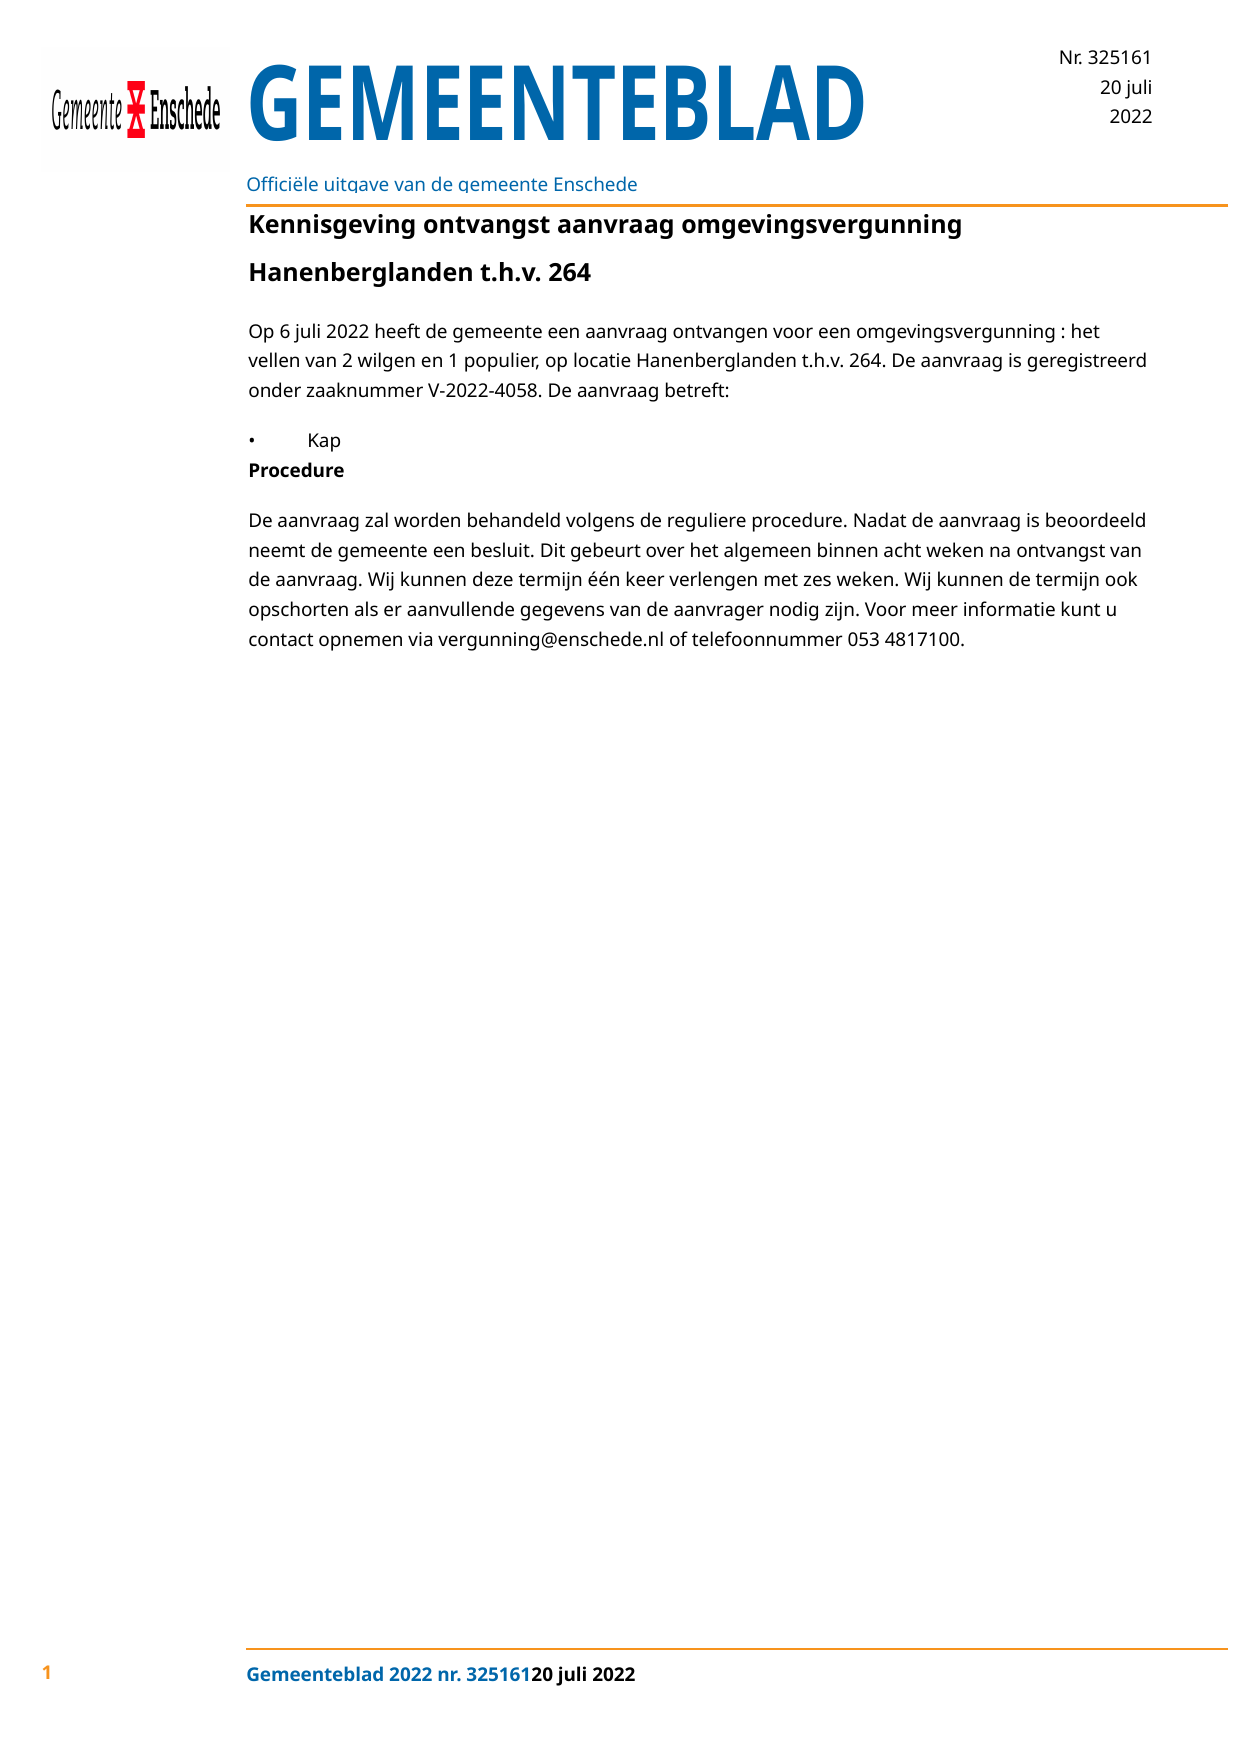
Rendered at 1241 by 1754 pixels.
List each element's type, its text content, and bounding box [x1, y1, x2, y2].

picture [41, 47, 231, 172]
text Op 6 juli 2022 heeft de gemeente een aanvraag ontvangen voor een omgevingsvergunning : het vellen van 2 wilgen en 1 populier, op locatie Hanenberglanden t.h.v. 264. De aanvraag is geregistreerd onder zaaknummer V-2022-4058. De aanvraag betreft: [248, 318, 1152, 403]
text Procedure [248, 457, 1152, 483]
text Kennisgeving ontvangst aanvraag omgevingsvergunning Hanenberglanden t.h.v. 264 [248, 207, 1152, 288]
list Kap [248, 427, 1152, 453]
text De aanvraag zal worden behandeld volgens de reguliere procedure. Nadat de aanvraag is beoordeeld neemt de gemeente een besluit. Dit gebeurt over het algemeen binnen acht weken na ontvangst van de aanvraag. Wij kunnen deze termijn één keer verlengen met zes weken. Wij kunnen de termijn ook opschorten als er aanvullende gegevens van de aanvrager nodig zijn. Voor meer informatie kunt u contact opnemen via vergunning@enschede.nl of telefoonnummer 053 4817100. [248, 507, 1152, 652]
